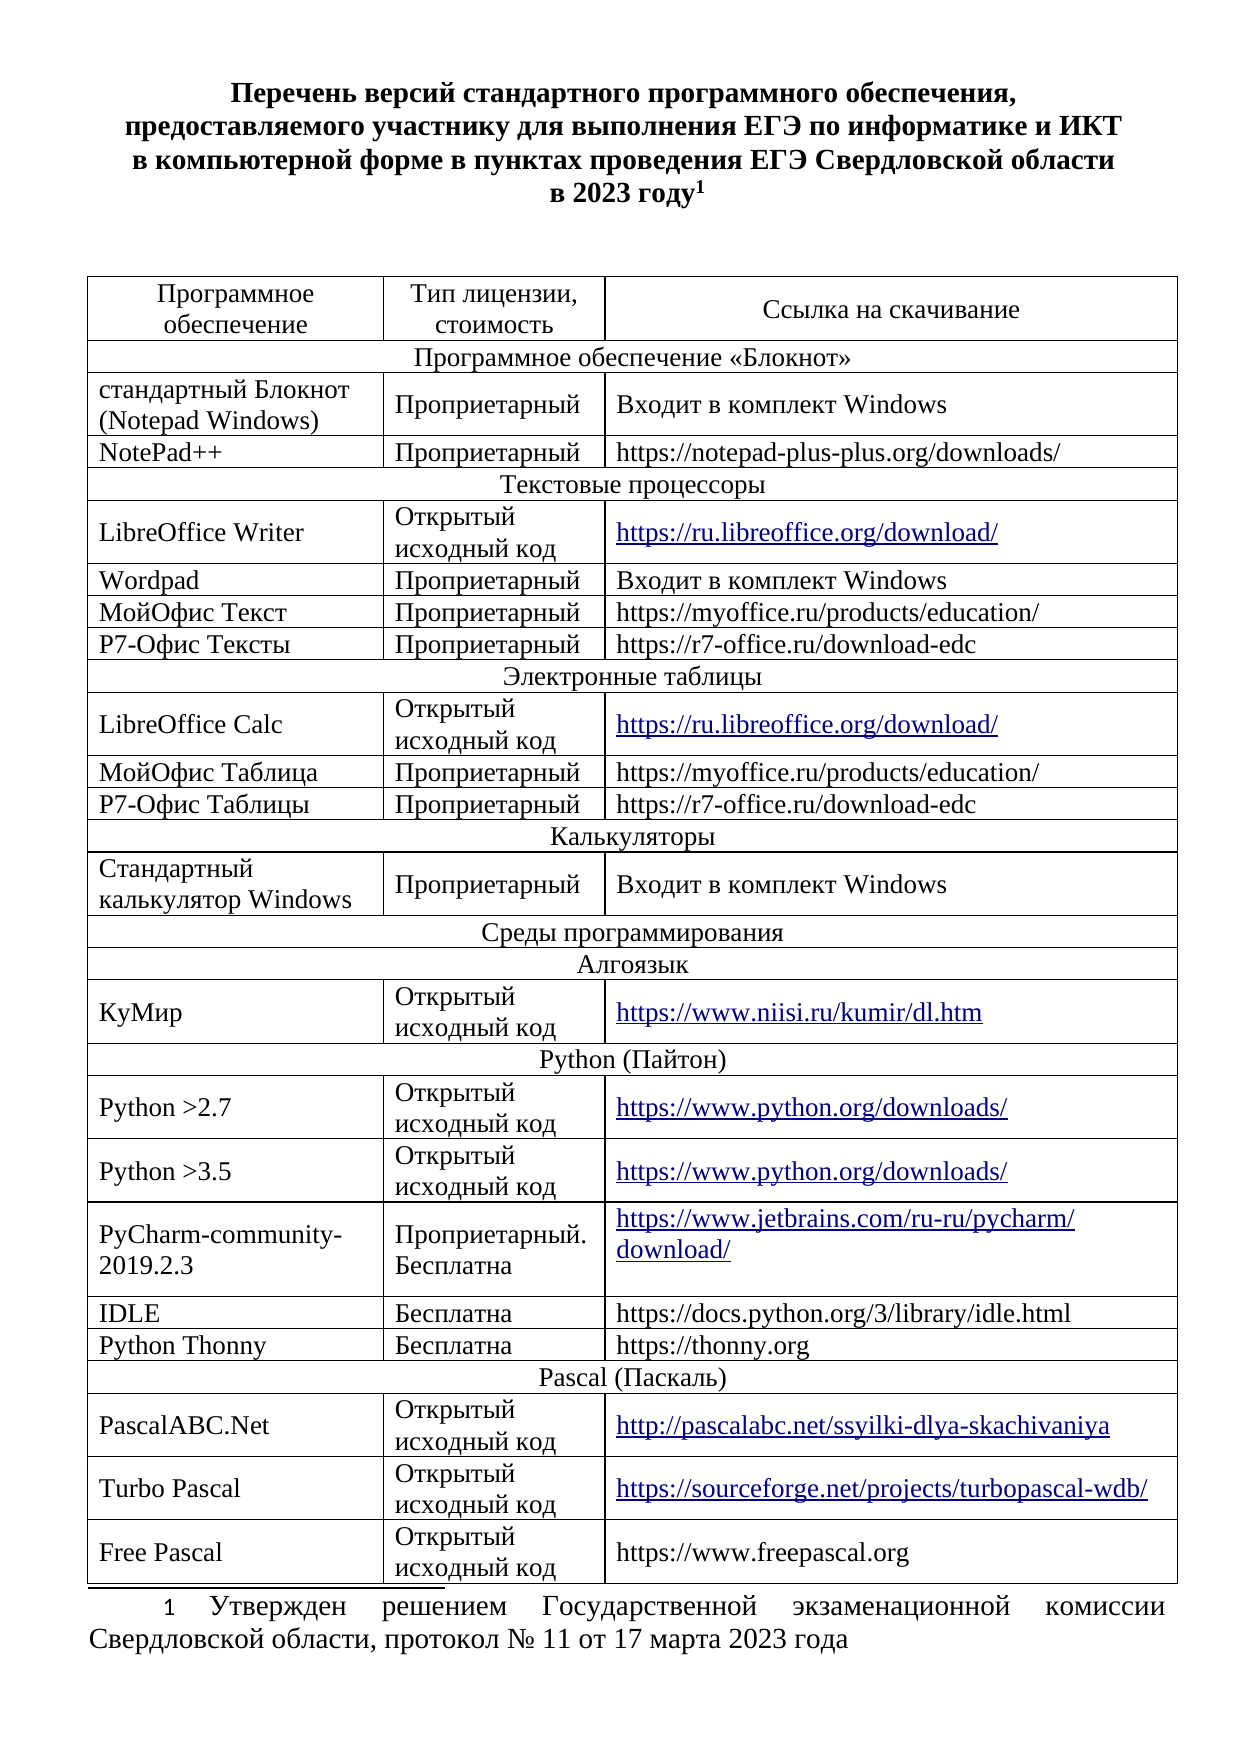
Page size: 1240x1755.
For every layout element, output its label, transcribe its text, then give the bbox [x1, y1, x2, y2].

table_cell Открытый исходный код [384, 1139, 604, 1201]
table_cell Проприетарный [384, 628, 604, 659]
table_cell https://ru.libreoffice.org/download/ [606, 693, 1177, 755]
table_cell LibreOffice Writer [88, 501, 383, 563]
table_cell Проприетарный [384, 788, 604, 819]
table_cell LibreOffice Calc [88, 693, 383, 755]
table_cell МойОфис Текст [88, 596, 383, 627]
table_cell Стандартный калькулятор Windows [88, 853, 383, 915]
table_cell Текстовые процессоры [88, 468, 1177, 499]
table_cell Среды программирования [88, 916, 1177, 947]
table_cell Входит в комплект Windows [606, 853, 1177, 915]
table_cell Python Thonny [88, 1329, 383, 1360]
table_cell Открытый исходный код [384, 980, 604, 1042]
table_cell Python >3.5 [88, 1139, 383, 1201]
table_cell Открытый исходный код [384, 1520, 604, 1582]
table_cell МойОфис Таблица [88, 756, 383, 787]
table_cell Wordpad [88, 564, 383, 595]
table_header Программное обеспечение [88, 277, 383, 339]
table_cell Калькуляторы [88, 820, 1177, 851]
table_cell Открытый исходный код [384, 1076, 604, 1138]
table_cell https://thonny.org [606, 1329, 1177, 1360]
table_cell https://r7-office.ru/download-edc [606, 628, 1177, 659]
table_cell Free Pascal [88, 1520, 383, 1582]
table_cell Проприетарный [384, 373, 604, 435]
table_cell Входит в комплект Windows [606, 373, 1177, 435]
table_cell Python >2.7 [88, 1076, 383, 1138]
table_header Ссылка на скачивание [606, 277, 1177, 339]
table_cell Открытый исходный код [384, 693, 604, 755]
table_cell http://pascalabc.net/ssyilki-dlya-skachivaniya [606, 1394, 1177, 1456]
table_cell Бесплатна [384, 1297, 604, 1328]
table_cell Проприетарный [384, 756, 604, 787]
text Утвержден решением Государственной экзаменационной комиссии Свердловской области, протокол № 11 от 17 марта 2023 года [88, 1588, 1166, 1655]
table_cell https://myoffice.ru/products/education/ [606, 596, 1177, 627]
table_cell Turbo Pascal [88, 1457, 383, 1519]
table_cell Программное обеспечение «Блокнот» [88, 341, 1177, 372]
table_cell КуМир [88, 980, 383, 1042]
table_cell https://sourceforge.net/projects/turbopascal-wdb/ [606, 1457, 1177, 1519]
table_cell https://www.jetbrains.com/ru-ru/pycharm/download/ [606, 1203, 1177, 1296]
table_cell Проприетарный [384, 853, 604, 915]
table_cell Проприетарный [384, 564, 604, 595]
table_cell https://ru.libreoffice.org/download/ [606, 501, 1177, 563]
table_cell PyCharm-community-2019.2.3 [88, 1203, 383, 1296]
table_cell https://www.python.org/downloads/ [606, 1076, 1177, 1138]
table_cell https://r7-office.ru/download-edc [606, 788, 1177, 819]
table_cell Python (Пайтон) [88, 1044, 1177, 1075]
table_cell Открытый исходный код [384, 1457, 604, 1519]
table_cell https://www.python.org/downloads/ [606, 1139, 1177, 1201]
table_cell https://www.niisi.ru/kumir/dl.htm [606, 980, 1177, 1042]
table_cell Р7-Офис Таблицы [88, 788, 383, 819]
table_cell Бесплатна [384, 1329, 604, 1360]
table_cell Открытый исходный код [384, 1394, 604, 1456]
table_cell Открытый исходный код [384, 501, 604, 563]
table_cell https://myoffice.ru/products/education/ [606, 756, 1177, 787]
table_cell PascalABC.Net [88, 1394, 383, 1456]
table_cell Р7-Офис Тексты [88, 628, 383, 659]
table_cell Проприетарный. Бесплатна [384, 1203, 604, 1296]
table_cell https://docs.python.org/3/library/idle.html [606, 1297, 1177, 1328]
table_cell https://notepad-plus-plus.org/downloads/ [606, 436, 1177, 467]
table_cell NotePad++ [88, 436, 383, 467]
table_cell https://www.freepascal.org [606, 1520, 1177, 1582]
table_cell стандартный Блокнот (Notepad Windows) [88, 373, 383, 435]
table_header Тип лицензии, стоимость [384, 277, 604, 339]
table_cell Электронные таблицы [88, 660, 1177, 692]
table_cell Входит в комплект Windows [606, 564, 1177, 595]
table_cell Проприетарный [384, 596, 604, 627]
table_cell Проприетарный [384, 436, 604, 467]
table_cell Pascal (Паскаль) [88, 1361, 1177, 1392]
table_cell Алгоязык [88, 948, 1177, 979]
text Перечень версий стандартного программного обеспечения, предоставляемого участнику для выполнения ЕГЭ по информатике и ИКТ в компьютерной форме в пунктах проведения ЕГЭ Свердловской области в 2023 году [88, 75, 1166, 209]
table_cell IDLE [88, 1297, 383, 1328]
